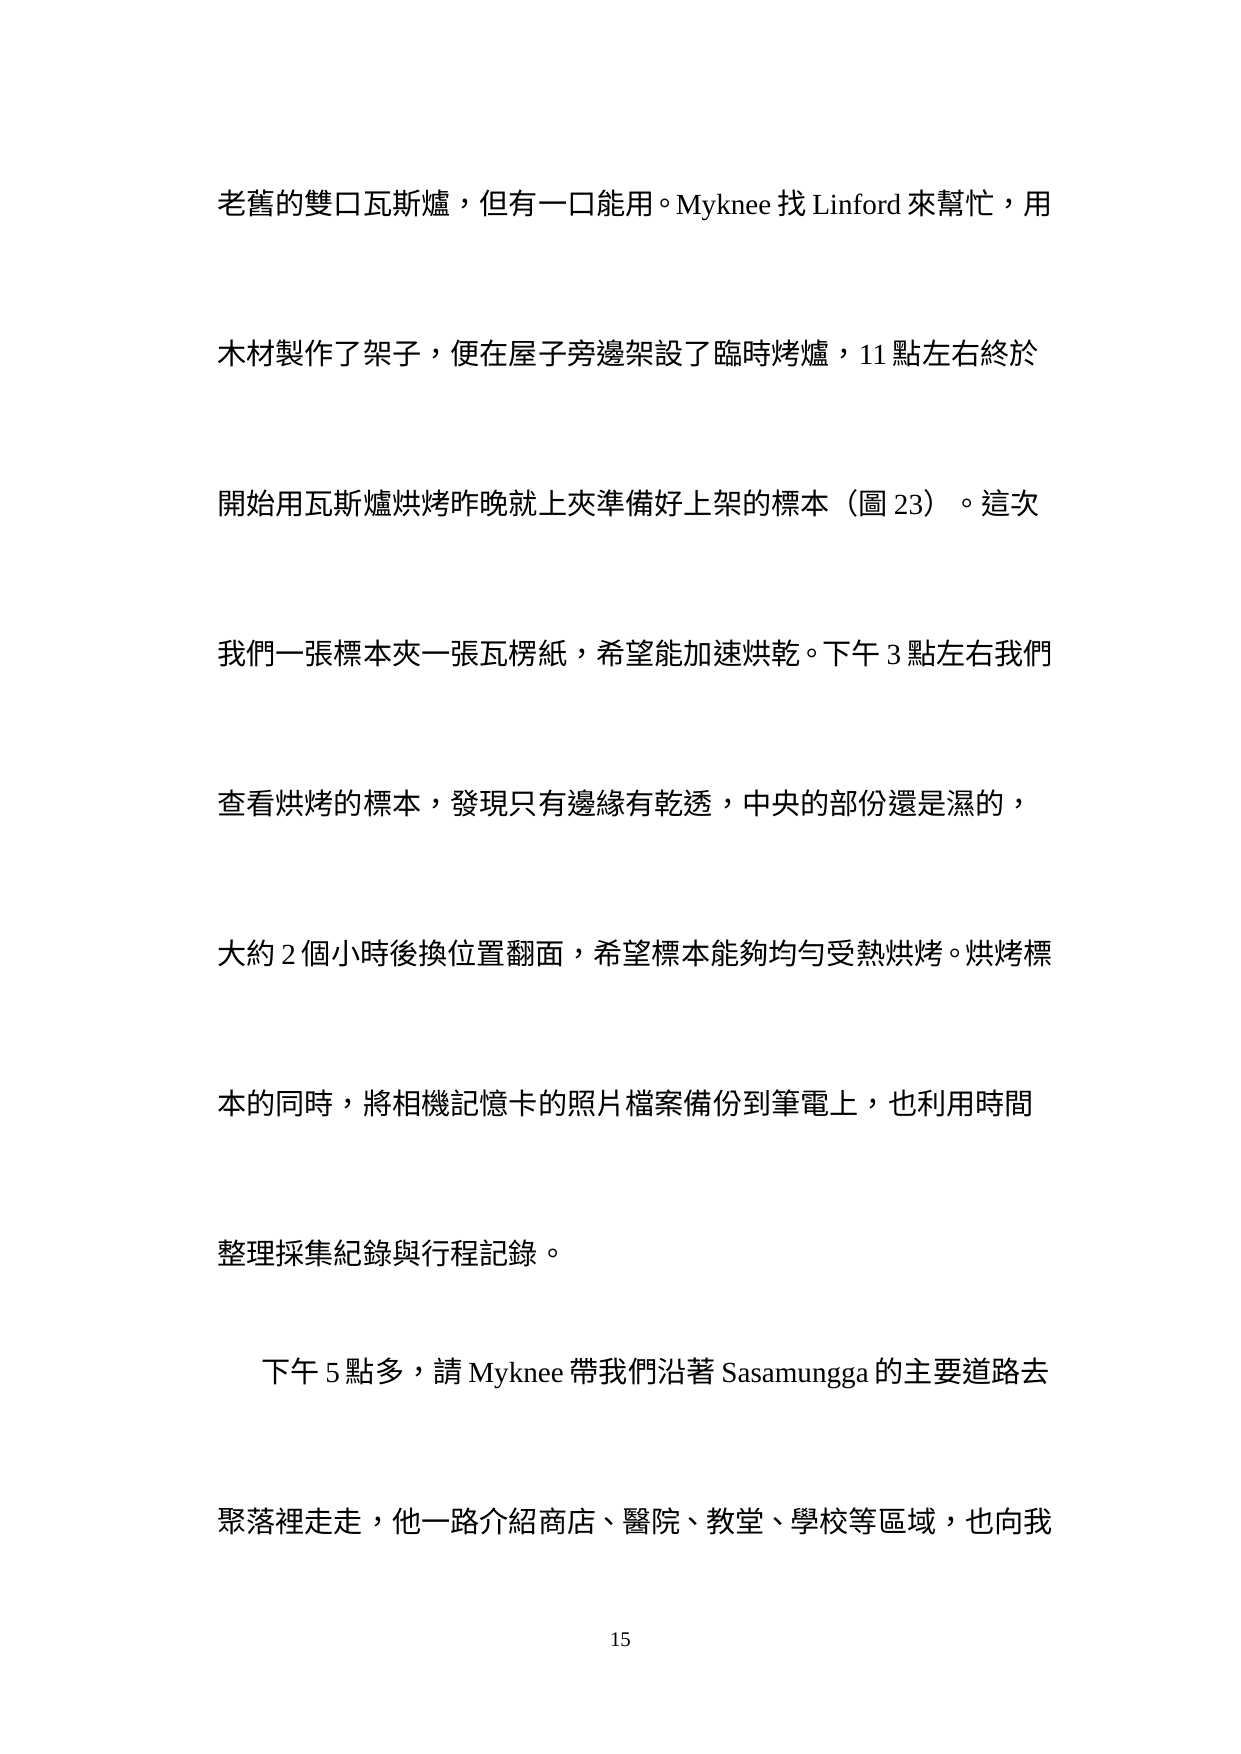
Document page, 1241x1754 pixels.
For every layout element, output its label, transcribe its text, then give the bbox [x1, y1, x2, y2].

subtitle 下午5點多，請Myknee帶我們沿著Sasamungga的主要道路去聚落裡走走，他一路介紹商店、醫院、教堂、學校等區域，也向我們說明這裡在2007年時因為發生大海嘯而造成許多損失，海岸線向內縮減了許多，原本的小學校舍都被捲走毀壞，目前僅留地基。走回民宿後，我們趕緊再將標本翻面換位置。晚間9點將標本取出檢查，只有少部分全乾抽出，補了些未乾的標本繼續烘烤，為了避免半夜無人照顧烘烤中的標本（需定時翻轉換位置），我們決定11點熄火，以策安全。 [217, 1332, 1053, 1557]
subtitle 前幾天連續採了許多標本，但帶去的加熱器因無適當電力可用，幾乎所有的標本都未乾燥，今日決定留在民宿好好處理標本，若標本發霉腐爛，就枉費大家勞心勞力辛苦上山採集了。昨晚Myknee就從老家拿了一小桶瓦斯來，今天上午10點多拿來一組老舊的雙口瓦斯爐，但有一口能用。Myknee找Linford來幫忙，用木材製作了架子，便在屋子旁邊架設了臨時烤爐，11點左右終於開始用瓦斯爐烘烤昨晚就上夾準備好上架的標本（圖23）。這次我們一張標本夾一張瓦楞紙，希望能加速烘乾。下午3點左右我們查看烘烤的標本，發現只有邊緣有乾透，中央的部份還是濕的，大約2個小時後換位置翻面，希望標本能夠均勻受熱烘烤。烘烤標本的同時，將相機記憶卡的照片檔案備份到筆電上，也利用時間整理採集紀錄與行程記錄。 [217, 164, 1053, 1289]
